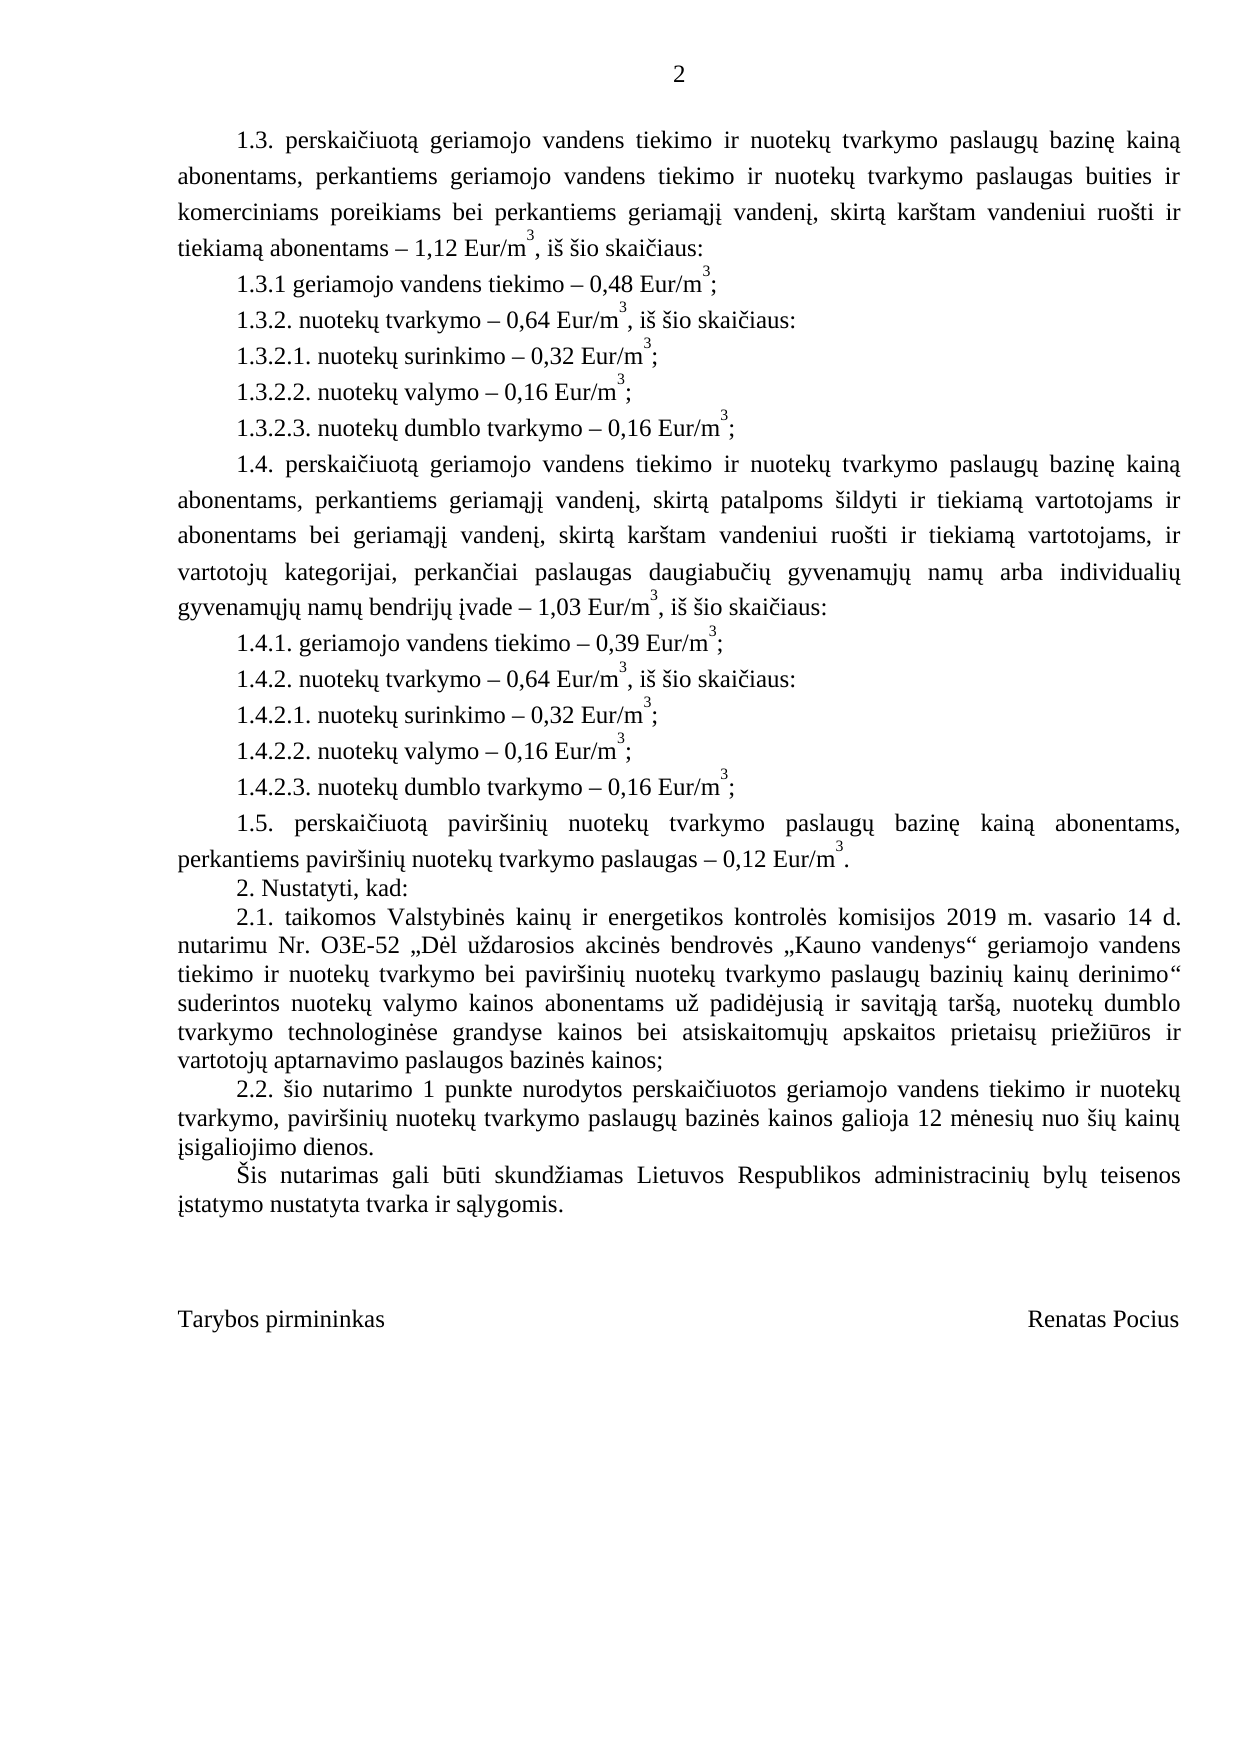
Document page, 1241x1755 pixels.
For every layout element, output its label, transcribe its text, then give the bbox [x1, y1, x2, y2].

text 1.3.1 geriamojo vandens tiekimo – 0,48 Eur/m3; [177, 262, 1181, 298]
text 1.4.2.3. nuotekų dumblo tvarkymo – 0,16 Eur/m3; [177, 765, 1181, 801]
text Tarybos pirmininkas Renatas Pocius [177, 1304, 1181, 1333]
text 1.3.2.1. nuotekų surinkimo – 0,32 Eur/m3; [177, 334, 1181, 370]
text 1.3.2.2. nuotekų valymo – 0,16 Eur/m3; [177, 370, 1181, 406]
text 1.4.2. nuotekų tvarkymo – 0,64 Eur/m3, iš šio skaičiaus: [177, 657, 1181, 693]
text 1.3.2.3. nuotekų dumblo tvarkymo – 0,16 Eur/m3; [177, 406, 1181, 442]
text Šis nutarimas gali būti skundžiamas Lietuvos Respublikos administracinių bylų teisenos įstatymo nustatyta tvarka ir sąlygomis. [177, 1160, 1181, 1218]
text 1.4.2.1. nuotekų surinkimo – 0,32 Eur/m3; [177, 693, 1181, 729]
text 1.4.2.2. nuotekų valymo – 0,16 Eur/m3; [177, 729, 1181, 765]
text 1.4.1. geriamojo vandens tiekimo – 0,39 Eur/m3; [177, 621, 1181, 657]
text 2.1. taikomos Valstybinės kainų ir energetikos kontrolės komisijos 2019 m. vasario 14 d. nutarimu Nr. O3E-52 „Dėl uždarosios akcinės bendrovės „Kauno vandenys“ geriamojo vandens tiekimo ir nuotekų tvarkymo bei paviršinių nuotekų tvarkymo paslaugų bazinių kainų derinimo“ suderintos nuotekų valymo kainos abonentams už padidėjusią ir savitąją taršą, nuotekų dumblo tvarkymo technologinėse grandyse kainos bei atsiskaitomųjų apskaitos prietaisų priežiūros ir vartotojų aptarnavimo paslaugos bazinės kainos; [177, 902, 1181, 1074]
text 1.5. perskaičiuotą paviršinių nuotekų tvarkymo paslaugų bazinę kainą abonentams, perkantiems paviršinių nuotekų tvarkymo paslaugas – 0,12 Eur/m3. [177, 801, 1181, 873]
text 1.3. perskaičiuotą geriamojo vandens tiekimo ir nuotekų tvarkymo paslaugų bazinę kainą abonentams, perkantiems geriamojo vandens tiekimo ir nuotekų tvarkymo paslaugas buities ir komerciniams poreikiams bei perkantiems geriamąjį vandenį, skirtą karštam vandeniui ruošti ir tiekiamą abonentams – 1,12 Eur/m3, iš šio skaičiaus: [177, 118, 1181, 262]
text 2. Nustatyti, kad: [177, 873, 1181, 902]
text 1.3.2. nuotekų tvarkymo – 0,64 Eur/m3, iš šio skaičiaus: [177, 298, 1181, 334]
text 1.4. perskaičiuotą geriamojo vandens tiekimo ir nuotekų tvarkymo paslaugų bazinę kainą abonentams, perkantiems geriamąjį vandenį, skirtą patalpoms šildyti ir tiekiamą vartotojams ir abonentams bei geriamąjį vandenį, skirtą karštam vandeniui ruošti ir tiekiamą vartotojams, ir vartotojų kategorijai, perkančiai paslaugas daugiabučių gyvenamųjų namų arba individualių gyvenamųjų namų bendrijų įvade – 1,03 Eur/m3, iš šio skaičiaus: [177, 442, 1181, 621]
text 2.2. šio nutarimo 1 punkte nurodytos perskaičiuotos geriamojo vandens tiekimo ir nuotekų tvarkymo, paviršinių nuotekų tvarkymo paslaugų bazinės kainos galioja 12 mėnesių nuo šių kainų įsigaliojimo dienos. [177, 1074, 1181, 1160]
